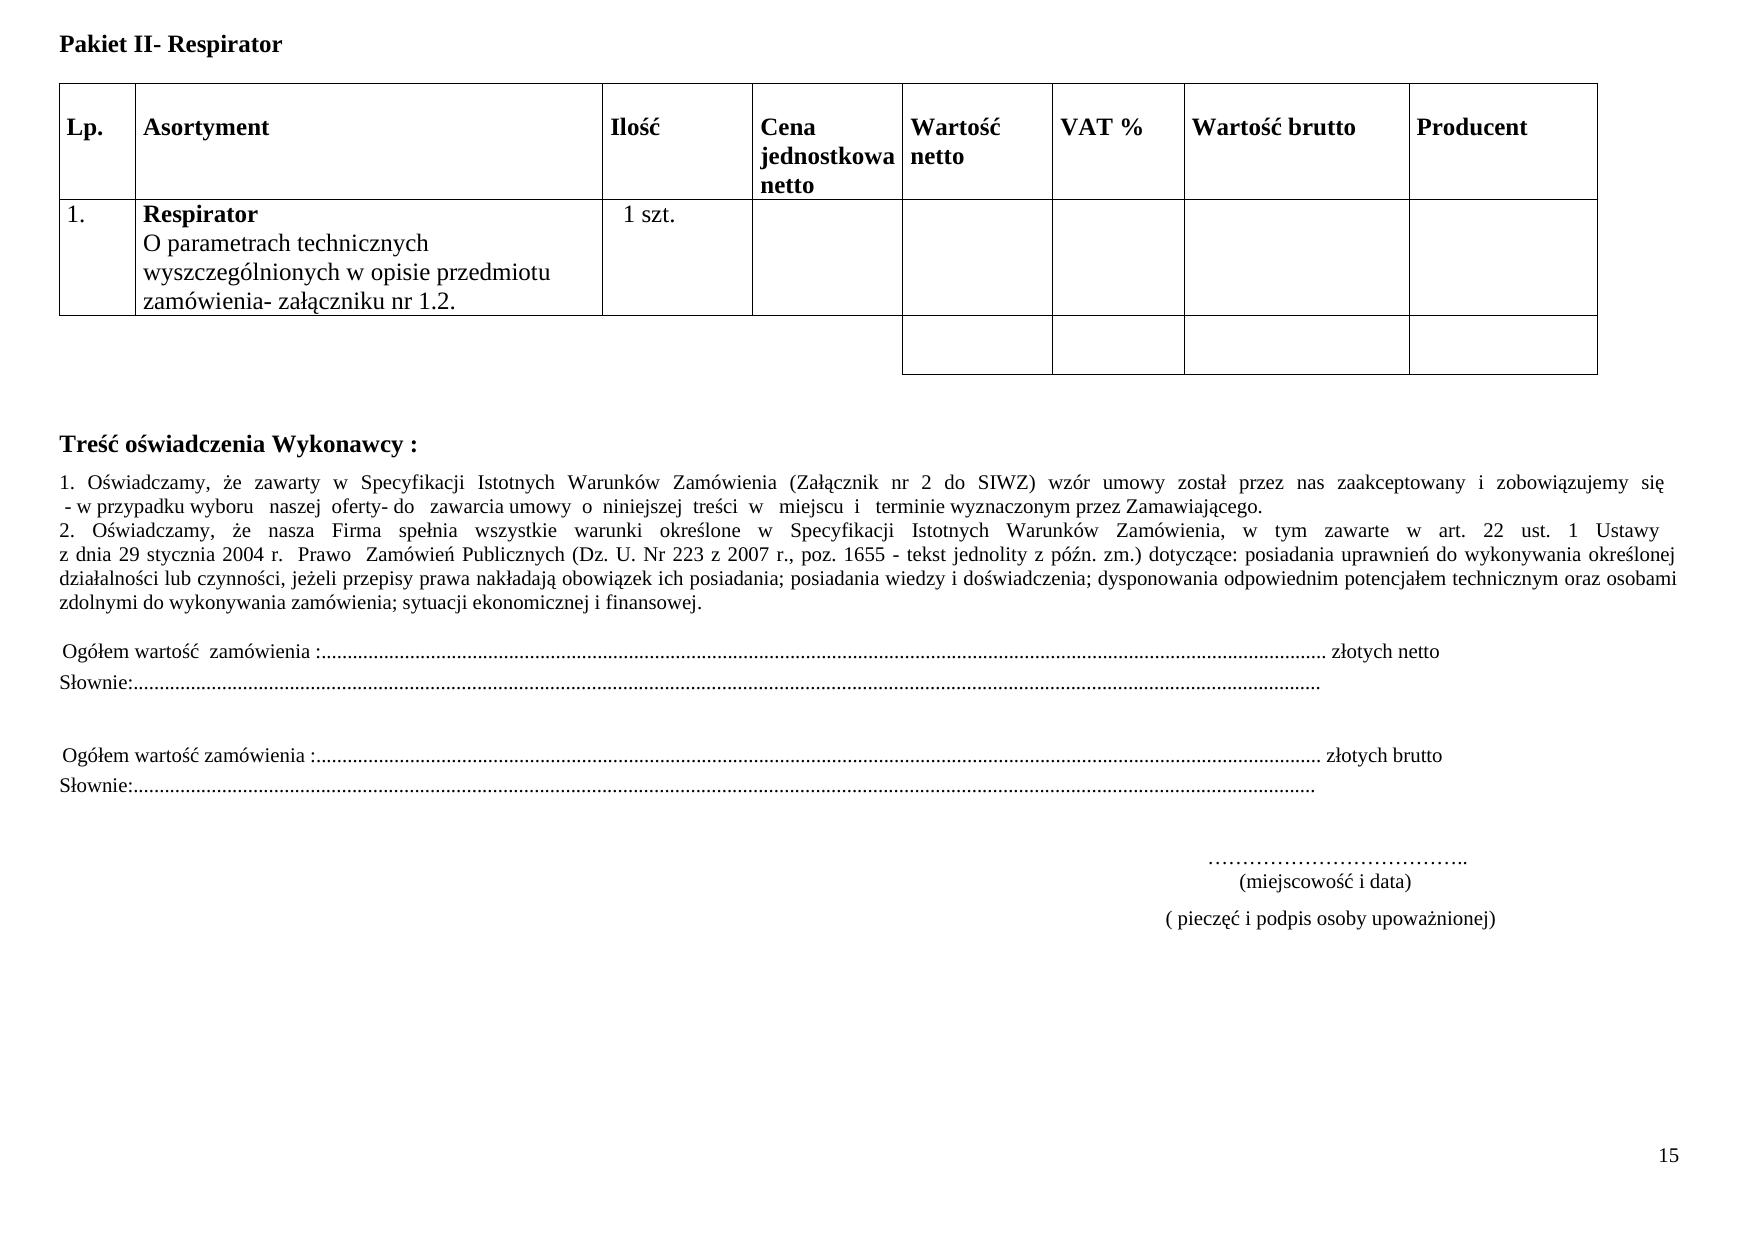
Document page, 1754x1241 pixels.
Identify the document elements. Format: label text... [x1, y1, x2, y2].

table_cell [1185, 200, 1409, 314]
table_header VAT % [1053, 84, 1184, 198]
table_header Asortyment [136, 84, 602, 198]
text Treść oświadczenia Wykonawcy : [59, 429, 1679, 457]
text 2. Oświadczamy, że nasza Firma spełnia wszystkie warunki określone w Specyfikacji Istotnych Warunków Zamówienia, w tym zawarte w art. 22 ust. 1 Ustawy z dnia 29 stycznia 2004 r. Prawo Zamówień Publicznych (Dz. U. Nr 223 z 2007 r., poz. 1655 - tekst jednolity z późn. zm.) dotyczące: posiadania uprawnień do wykonywania określonej działalności lub czynności, jeżeli przepisy prawa nakładają obowiązek ich posiadania; posiadania wiedzy i doświadczenia; dysponowania odpowiednim potencjałem technicznym oraz osobami zdolnymi do wykonywania zamówienia; sytuacji ekonomicznej i finansowej. [59, 518, 1679, 614]
table_cell [903, 200, 1052, 314]
table_cell 1 szt. [603, 200, 752, 314]
table_cell [1053, 316, 1184, 374]
text (miejscowość i data) [1165, 869, 1679, 893]
table_cell [1410, 316, 1597, 374]
table_header Wartość brutto [1185, 84, 1409, 198]
text Słownie:.................................................................................................................................................................................................................................... [59, 669, 1679, 694]
table_cell [753, 200, 902, 314]
table_cell [1053, 200, 1184, 314]
table_header Lp. [60, 84, 135, 198]
table_cell [1410, 200, 1597, 314]
subtitle Ogółem wartość zamówienia :................................................................................................................................................................................................. złotych brutto [0, 743, 1679, 767]
text Słownie:................................................................................................................................................................................................................................... [59, 773, 1679, 797]
table_cell [1185, 316, 1409, 374]
subtitle Ogółem wartość zamówienia :................................................................................................................................................................................................. złotych netto [0, 639, 1679, 663]
table_header Wartość netto [903, 84, 1052, 198]
table_cell [59, 316, 902, 374]
table_header Ilość [603, 84, 752, 198]
table_cell Respirator O parametrach technicznych wyszczególnionych w opisie przedmiotu zamówienia- załączniku nr 1.2. [136, 200, 602, 314]
text 1. Oświadczamy, że zawarty w Specyfikacji Istotnych Warunków Zamówienia (Załącznik nr 2 do SIWZ) wzór umowy został przez nas zaakceptowany i zobowiązujemy się - w przypadku wyboru naszej oferty- do zawarcia umowy o niniejszej treści w miejscu i terminie wyznaczonym przez Zamawiającego. [59, 470, 1679, 518]
table_cell [903, 316, 1052, 374]
text ( pieczęć i podpis osoby upoważnionej) [59, 906, 1679, 930]
text Pakiet II- Respirator [59, 29, 1679, 58]
text ……………………………….. [1092, 845, 1679, 869]
table_cell 1. [60, 200, 135, 314]
table_header Producent [1410, 84, 1597, 198]
table_header Cena jednostkowa netto [753, 84, 902, 198]
